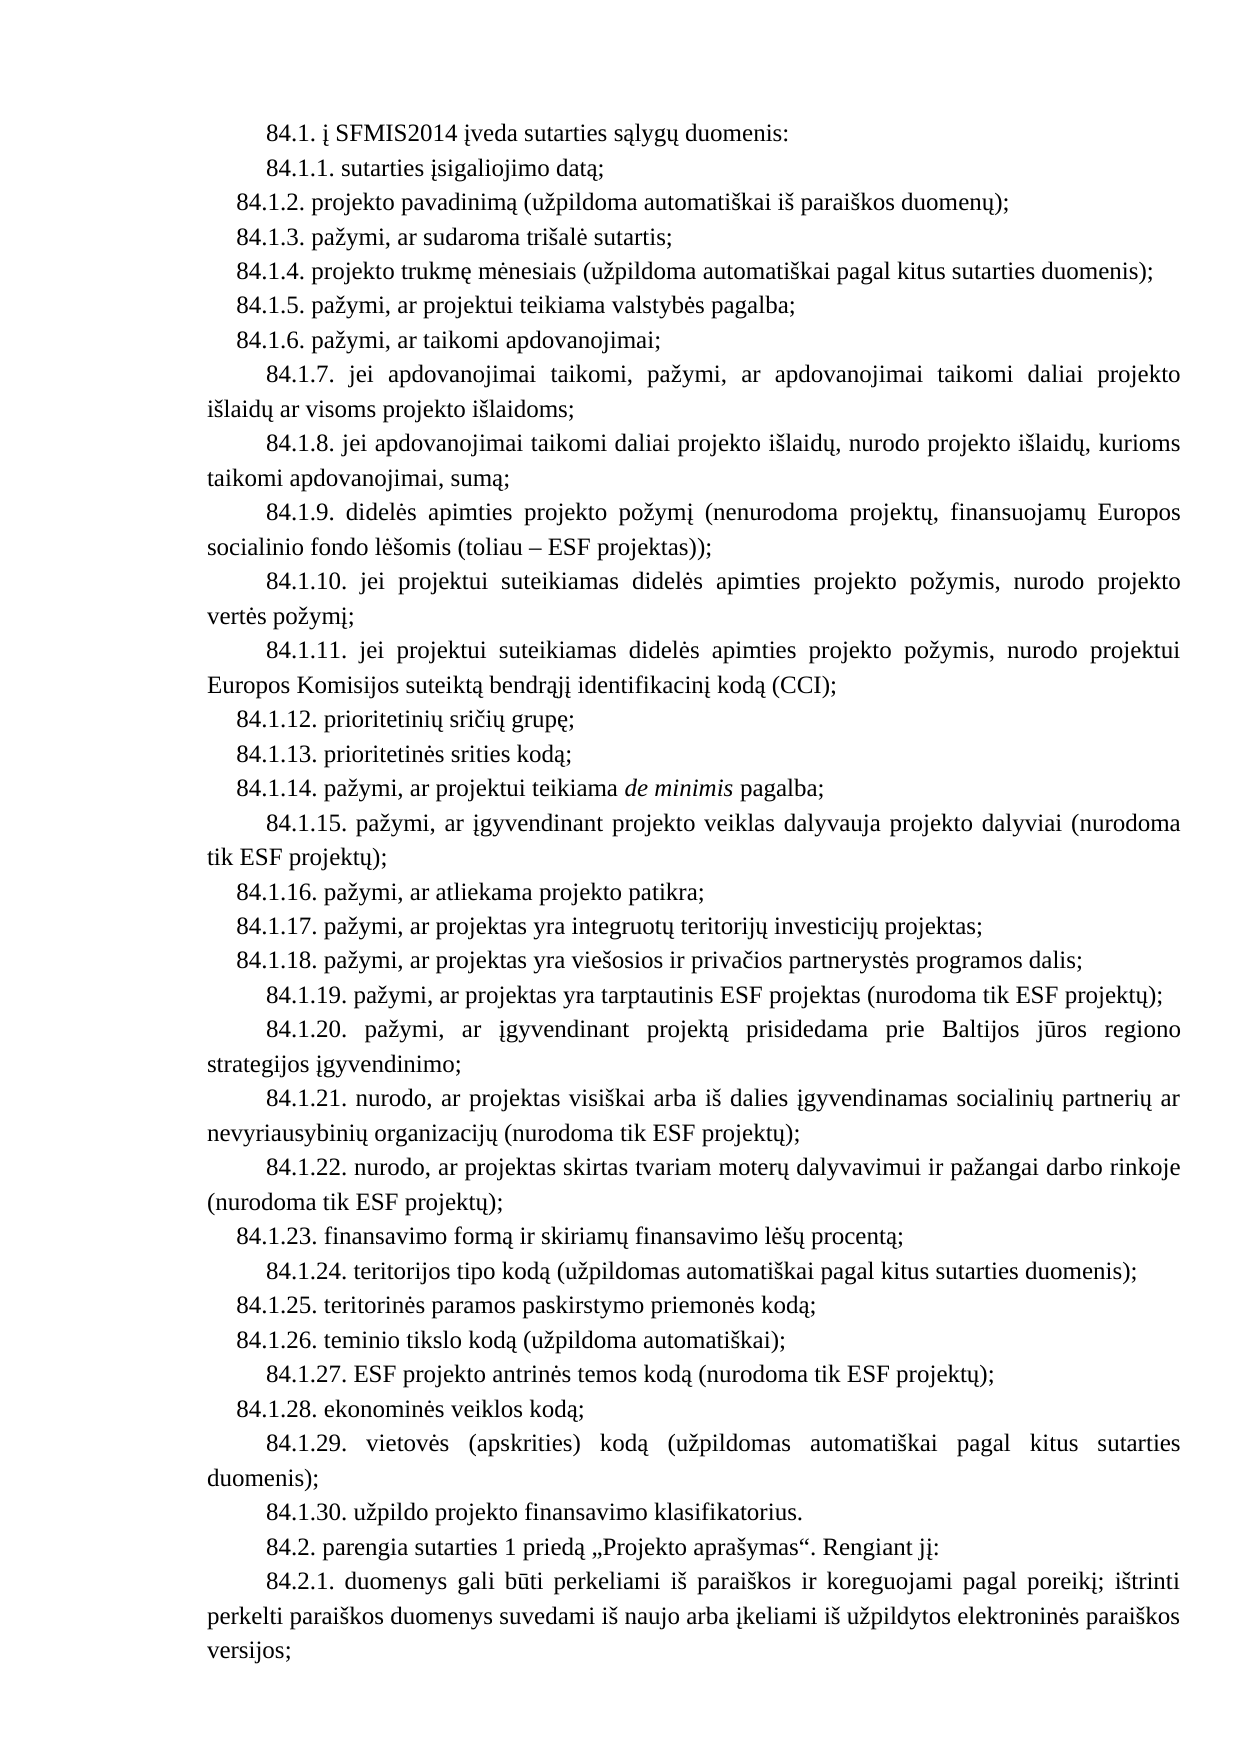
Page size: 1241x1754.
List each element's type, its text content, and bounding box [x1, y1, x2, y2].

text 84.1.10. jei projektui suteikiamas didelės apimties projekto požymis, nurodo projekto vertės požymį; [207, 566, 1181, 629]
text 84.1.17. pažymi, ar projektas yra integruotų teritorijų investicijų projektas; [236, 911, 1181, 940]
text 84.1.2. projekto pavadinimą (užpildoma automatiškai iš paraiškos duomenų); [236, 187, 1181, 216]
text 84.1.22. nurodo, ar projektas skirtas tvariam moterų dalyvavimui ir pažangai darbo rinkoje (nurodoma tik ESF projektų); [207, 1152, 1181, 1216]
text 84.1.25. teritorinės paramos paskirstymo priemonės kodą; [236, 1290, 1181, 1319]
text 84.1.26. teminio tikslo kodą (užpildoma automatiškai); [236, 1325, 1181, 1354]
text 84.1.23. finansavimo formą ir skiriamų finansavimo lėšų procentą; [236, 1221, 1181, 1250]
text 84.1.30. užpildo projekto finansavimo klasifikatorius. [207, 1497, 1181, 1526]
text 84.1.18. pažymi, ar projektas yra viešosios ir privačios partnerystės programos dalis; [236, 946, 1181, 974]
text 84.1.3. pažymi, ar sudaroma trišalė sutartis; [236, 222, 1181, 250]
text 84.1.5. pažymi, ar projektui teikiama valstybės pagalba; [236, 291, 1181, 319]
text 84.1.4. projekto trukmę mėnesiais (užpildoma automatiškai pagal kitus sutarties duomenis); [236, 256, 1181, 285]
text 84.1.20. pažymi, ar įgyvendinant projektą prisidedama prie Baltijos jūros regiono strategijos įgyvendinimo; [207, 1014, 1181, 1078]
text 84.1.29. vietovės (apskrities) kodą (užpildomas automatiškai pagal kitus sutarties duomenis); [207, 1428, 1181, 1492]
text 84.1.19. pažymi, ar projektas yra tarptautinis ESF projektas (nurodoma tik ESF projektų); [207, 980, 1181, 1009]
text 84.2. parengia sutarties 1 priedą „Projekto aprašymas“. Rengiant jį: [207, 1532, 1181, 1561]
text 84.1.6. pažymi, ar taikomi apdovanojimai; [236, 325, 1181, 354]
text 84.1. į SFMIS2014 įveda sutarties sąlygų duomenis: [207, 118, 1181, 147]
text 84.1.21. nurodo, ar projektas visiškai arba iš dalies įgyvendinamas socialinių partnerių ar nevyriausybinių organizacijų (nurodoma tik ESF projektų); [207, 1083, 1181, 1147]
text 84.1.7. jei apdovanojimai taikomi, pažymi, ar apdovanojimai taikomi daliai projekto išlaidų ar visoms projekto išlaidoms; [207, 359, 1181, 423]
text 84.1.11. jei projektui suteikiamas didelės apimties projekto požymis, nurodo projektui Europos Komisijos suteiktą bendrąjį identifikacinį kodą (CCI); [207, 635, 1181, 698]
text 84.1.1. sutarties įsigaliojimo datą; [207, 153, 1181, 181]
text 84.1.8. jei apdovanojimai taikomi daliai projekto išlaidų, nurodo projekto išlaidų, kurioms taikomi apdovanojimai, sumą; [207, 428, 1181, 492]
text 84.1.13. prioritetinės srities kodą; [236, 739, 1181, 767]
text 84.2.1. duomenys gali būti perkeliami iš paraiškos ir koreguojami pagal poreikį; ištrinti perkelti paraiškos duomenys suvedami iš naujo arba įkeliami iš užpildytos elektroninės paraiškos versijos; [207, 1566, 1181, 1664]
text 84.1.12. prioritetinių sričių grupę; [236, 704, 1181, 733]
text 84.1.9. didelės apimties projekto požymį (nenurodoma projektų, finansuojamų Europos socialinio fondo lėšomis (toliau – ESF projektas)); [207, 497, 1181, 561]
text 84.1.24. teritorijos tipo kodą (užpildomas automatiškai pagal kitus sutarties duomenis); [207, 1256, 1181, 1285]
text 84.1.27. ESF projekto antrinės temos kodą (nurodoma tik ESF projektų); [207, 1359, 1181, 1388]
text 84.1.15. pažymi, ar įgyvendinant projekto veiklas dalyvauja projekto dalyviai (nurodoma tik ESF projektų); [207, 808, 1181, 871]
text 84.1.14. pažymi, ar projektui teikiama de minimis pagalba; [236, 773, 1181, 802]
text 84.1.16. pažymi, ar atliekama projekto patikra; [236, 877, 1181, 905]
text 84.1.28. ekonominės veiklos kodą; [236, 1394, 1181, 1423]
